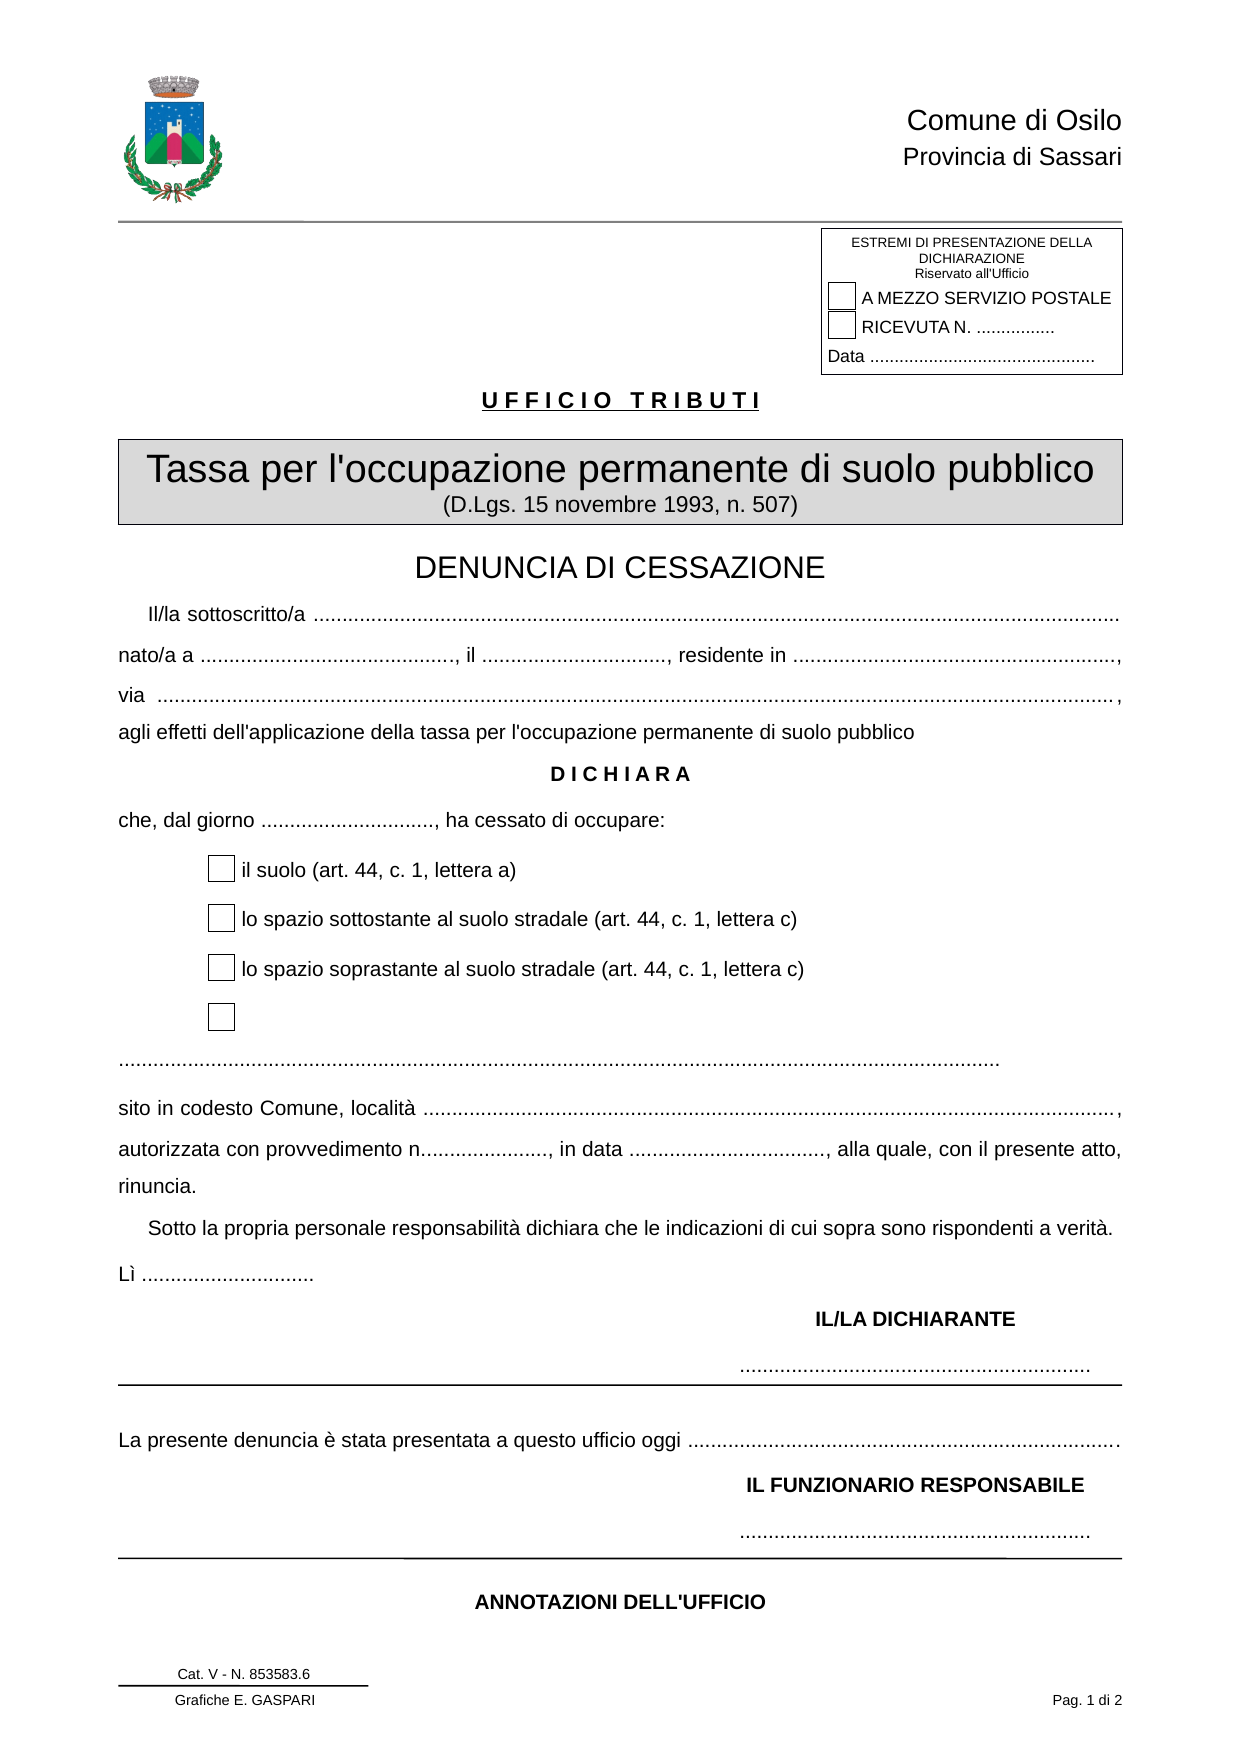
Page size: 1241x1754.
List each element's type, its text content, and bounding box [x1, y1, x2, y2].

subtitle U F F I C I O T R I B U T I [118, 387, 1122, 413]
text Lì .............................. [118, 1258, 1122, 1287]
text il suolo (art. 44, c. 1, lettera a) [118, 854, 1122, 883]
table_header Tassa per l'occupazione permanente di suolo pubblico (D.Lgs. 15 novembre 1993, n. 507) [119, 440, 1122, 523]
subtitle IL FUNZIONARIO RESPONSABILE [709, 1473, 1122, 1497]
text ......................................................................................................................................................... [118, 1002, 1122, 1071]
text lo spazio sottostante al suolo stradale (art. 44, c. 1, lettera c) [118, 903, 1122, 932]
subtitle D I C H I A R A [118, 762, 1122, 786]
text Comune di Osilo [224, 103, 1122, 137]
table_header ESTREMI DI PRESENTAZIONE DELLA DICHIARAZIONE Riservato all'Ufficio A MEZZO SERVIZIO POSTALE RICEVUTA N. ................ Data .............................................. [822, 229, 1122, 374]
table_header [118, 228, 821, 374]
text che, dal giorno .............................., ha cessato di occupare: [118, 804, 1122, 833]
text La presente denuncia è stata presentata a questo ufficio oggi ........................................................................... [118, 1424, 1122, 1453]
text IL/LA DICHIARANTE [709, 1307, 1122, 1331]
text sito in codesto Comune, località ........................................................................................................................, autorizzata con provvedimento n......................, in data .................................., alla quale, con il presente atto, rinuncia. [118, 1092, 1122, 1197]
text ............................................................. [709, 1349, 1122, 1378]
text lo spazio soprastante al suolo stradale (art. 44, c. 1, lettera c) [118, 953, 1122, 981]
text Il/la sottoscritto/a ............................................................................................................................................ nato/a a ............................................, il ................................, residente in ........................................................, via ......................................................................................................................................................................, agli effetti dell'applicazione della tassa per l'occupazione permanente di suolo pubblico [118, 598, 1122, 744]
picture [122, 73, 224, 204]
text ............................................................. [709, 1515, 1122, 1544]
text Provincia di Sassari [224, 142, 1122, 171]
subtitle ANNOTAZIONI DELL'UFFICIO [118, 1590, 1122, 1614]
text Sotto la propria personale responsabilità dichiara che le indicazioni di cui sopra sono rispondenti a verità. [118, 1216, 1122, 1240]
subtitle DENUNCIA DI CESSAZIONE [118, 549, 1122, 585]
